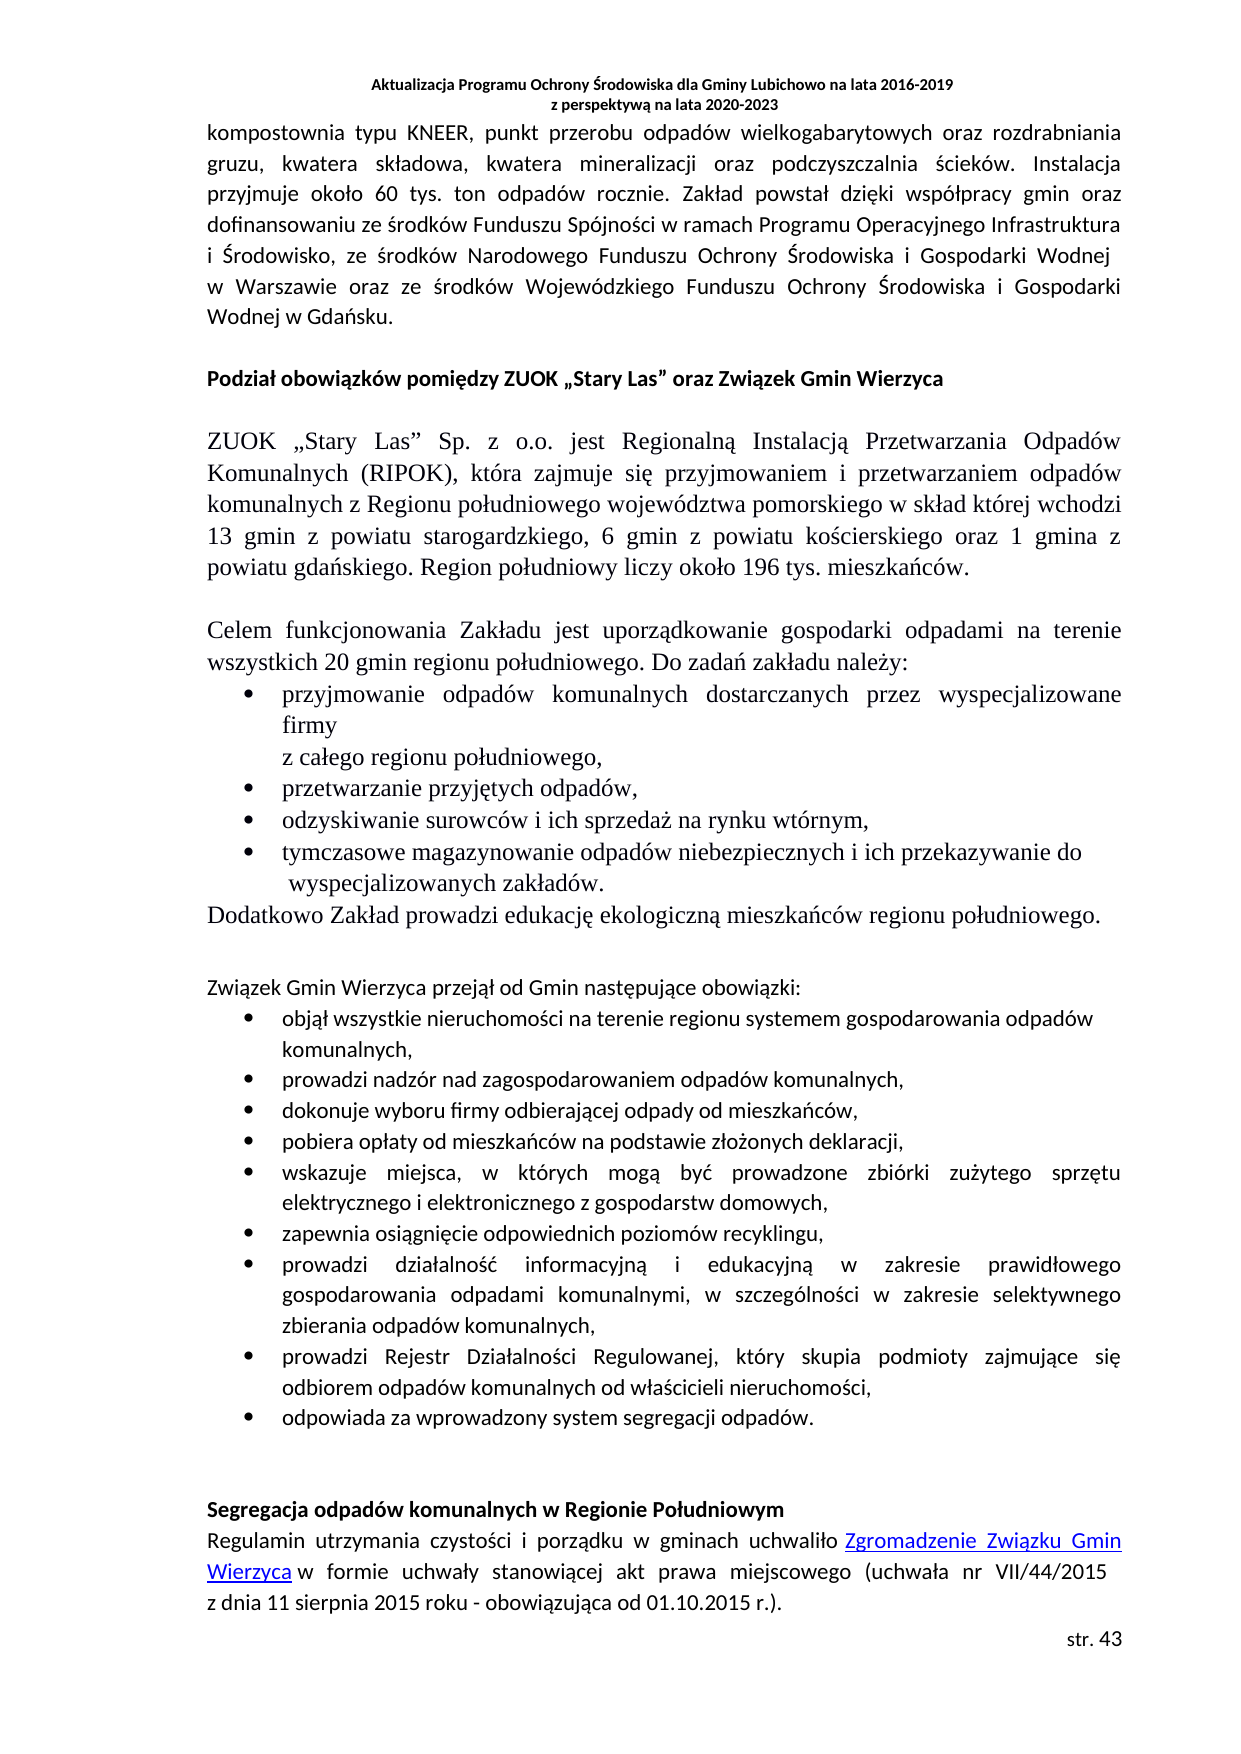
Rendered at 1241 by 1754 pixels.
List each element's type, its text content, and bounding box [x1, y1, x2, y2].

text wyspecjalizowanych zakładów. [207, 868, 1122, 897]
list odpowiada za wprowadzony system segregacji odpadów. [244, 1403, 1122, 1431]
list zapewnia osiągnięcie odpowiednich poziomów recyklingu, [244, 1219, 1122, 1247]
list komunalnych, [282, 1035, 1122, 1063]
list dokonuje wyboru firmy odbierającej odpady od mieszkańców, [244, 1096, 1122, 1124]
text ZUOK „Stary Las” Sp. z o.o. jest Regionalną Instalacją Przetwarzania Odpadów Komunalnych (RIPOK), która zajmuje się przyjmowaniem i przetwarzaniem odpadów komunalnych z Regionu południowego województwa pomorskiego w skład której wchodzi 13 gmin z powiatu starogardzkiego, 6 gmin z powiatu kościerskiego oraz 1 gmina z powiatu gdańskiego. Region południowy liczy około 196 tys. mieszkańców. [207, 426, 1122, 581]
list przetwarzanie przyjętych odpadów, [244, 773, 1122, 802]
list odzyskiwanie surowców i ich sprzedaż na rynku wtórnym, [244, 805, 1122, 834]
text kompostownia typu KNEER, punkt przerobu odpadów wielkogabarytowych oraz rozdrabniania gruzu, kwatera składowa, kwatera mineralizacji oraz podczyszczalnia ścieków. Instalacja przyjmuje około 60 tys. ton odpadów rocznie. Zakład powstał dzięki współpracy gmin oraz dofinansowaniu ze środków Funduszu Spójności w ramach Programu Operacyjnego Infrastruktura i Środowisko, ze środków Narodowego Funduszu Ochrony Środowiska i Gospodarki Wodnej w Warszawie oraz ze środków Wojewódzkiego Funduszu Ochrony Środowiska i Gospodarki Wodnej w Gdańsku. [207, 118, 1122, 331]
text Segregacja odpadów komunalnych w Regionie Południowym [207, 1496, 1122, 1524]
list prowadzi działalność informacyjną i edukacyjną w zakresie prawidłowego gospodarowania odpadami komunalnymi, w szczególności w zakresie selektywnego zbierania odpadów komunalnych, [244, 1250, 1122, 1339]
text Dodatkowo Zakład prowadzi edukację ekologiczną mieszkańców regionu południowego. [207, 900, 1122, 928]
list prowadzi Rejestr Działalności Regulowanej, który skupia podmioty zajmujące się odbiorem odpadów komunalnych od właścicieli nieruchomości, [244, 1342, 1122, 1401]
list tymczasowe magazynowanie odpadów niebezpiecznych i ich przekazywanie do [244, 837, 1122, 865]
list przyjmowanie odpadów komunalnych dostarczanych przez wyspecjalizowane firmy z całego regionu południowego, [244, 679, 1122, 771]
list prowadzi nadzór nad zagospodarowaniem odpadów komunalnych, [244, 1065, 1122, 1093]
list objął wszystkie nieruchomości na terenie regionu systemem gospodarowania odpadów [244, 1004, 1122, 1032]
text Podział obowiązków pomiędzy ZUOK „Stary Las” oraz Związek Gmin Wierzyca [207, 364, 1122, 392]
text Regulamin utrzymania czystości i porządku w gminach uchwaliło Zgromadzenie Związku Gmin Wierzyca w formie uchwały stanowiącej akt prawa miejscowego (uchwała nr VII/44/2015 z dnia 11 sierpnia 2015 roku - obowiązująca od 01.10.2015 r.). [207, 1526, 1122, 1616]
text Celem funkcjonowania Zakładu jest uporządkowanie gospodarki odpadami na terenie wszystkich 20 gmin regionu południowego. Do zadań zakładu należy: [207, 584, 1122, 676]
list pobiera opłaty od mieszkańców na podstawie złożonych deklaracji, [244, 1127, 1122, 1155]
list wskazuje miejsca, w których mogą być prowadzone zbiórki zużytego sprzętu elektrycznego i elektronicznego z gospodarstw domowych, [244, 1158, 1122, 1216]
text Związek Gmin Wierzyca przejął od Gmin następujące obowiązki: [207, 973, 1122, 1001]
